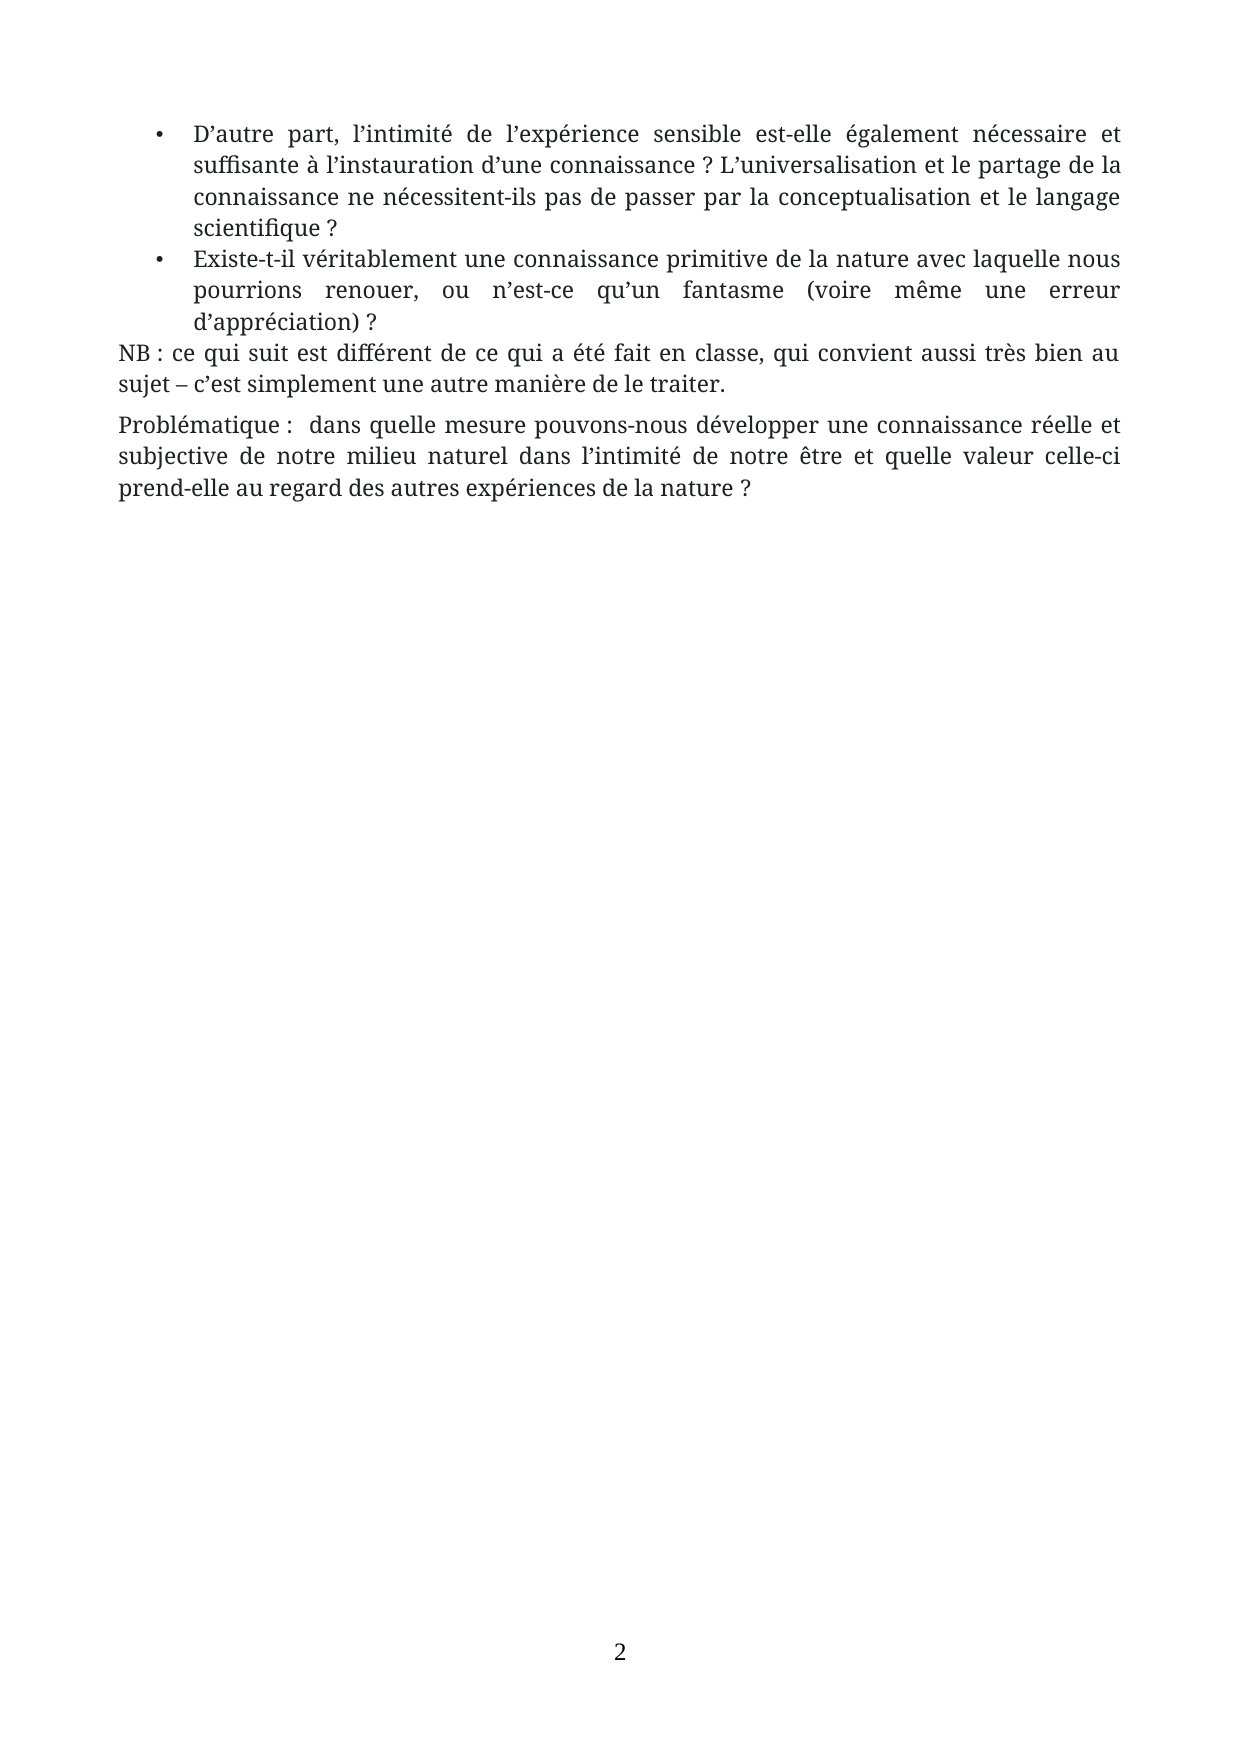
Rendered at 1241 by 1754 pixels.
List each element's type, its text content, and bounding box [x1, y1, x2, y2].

text Problématique : dans quelle mesure pouvons-nous développer une connaissance réelle et subjective de notre milieu naturel dans l’intimité de notre être et quelle valeur celle-ci prend-elle au regard des autres expériences de la nature ? [118, 409, 1122, 503]
list Existe-t-il véritablement une connaissance primitive de la nature avec laquelle nous pourrions renouer, ou n’est-ce qu’un fantasme (voire même une erreur d’appréciation) ? [156, 243, 1122, 337]
text NB : ce qui suit est différent de ce qui a été fait en classe, qui convient aussi très bien au sujet – c’est simplement une autre manière de le traiter. [118, 337, 1122, 399]
list D’autre part, l’intimité de l’expérience sensible est-elle également nécessaire et suffisante à l’instauration d’une connaissance ? L’universalisation et le partage de la connaissance ne nécessitent-ils pas de passer par la conceptualisation et le langage scientifique ? [156, 118, 1122, 243]
